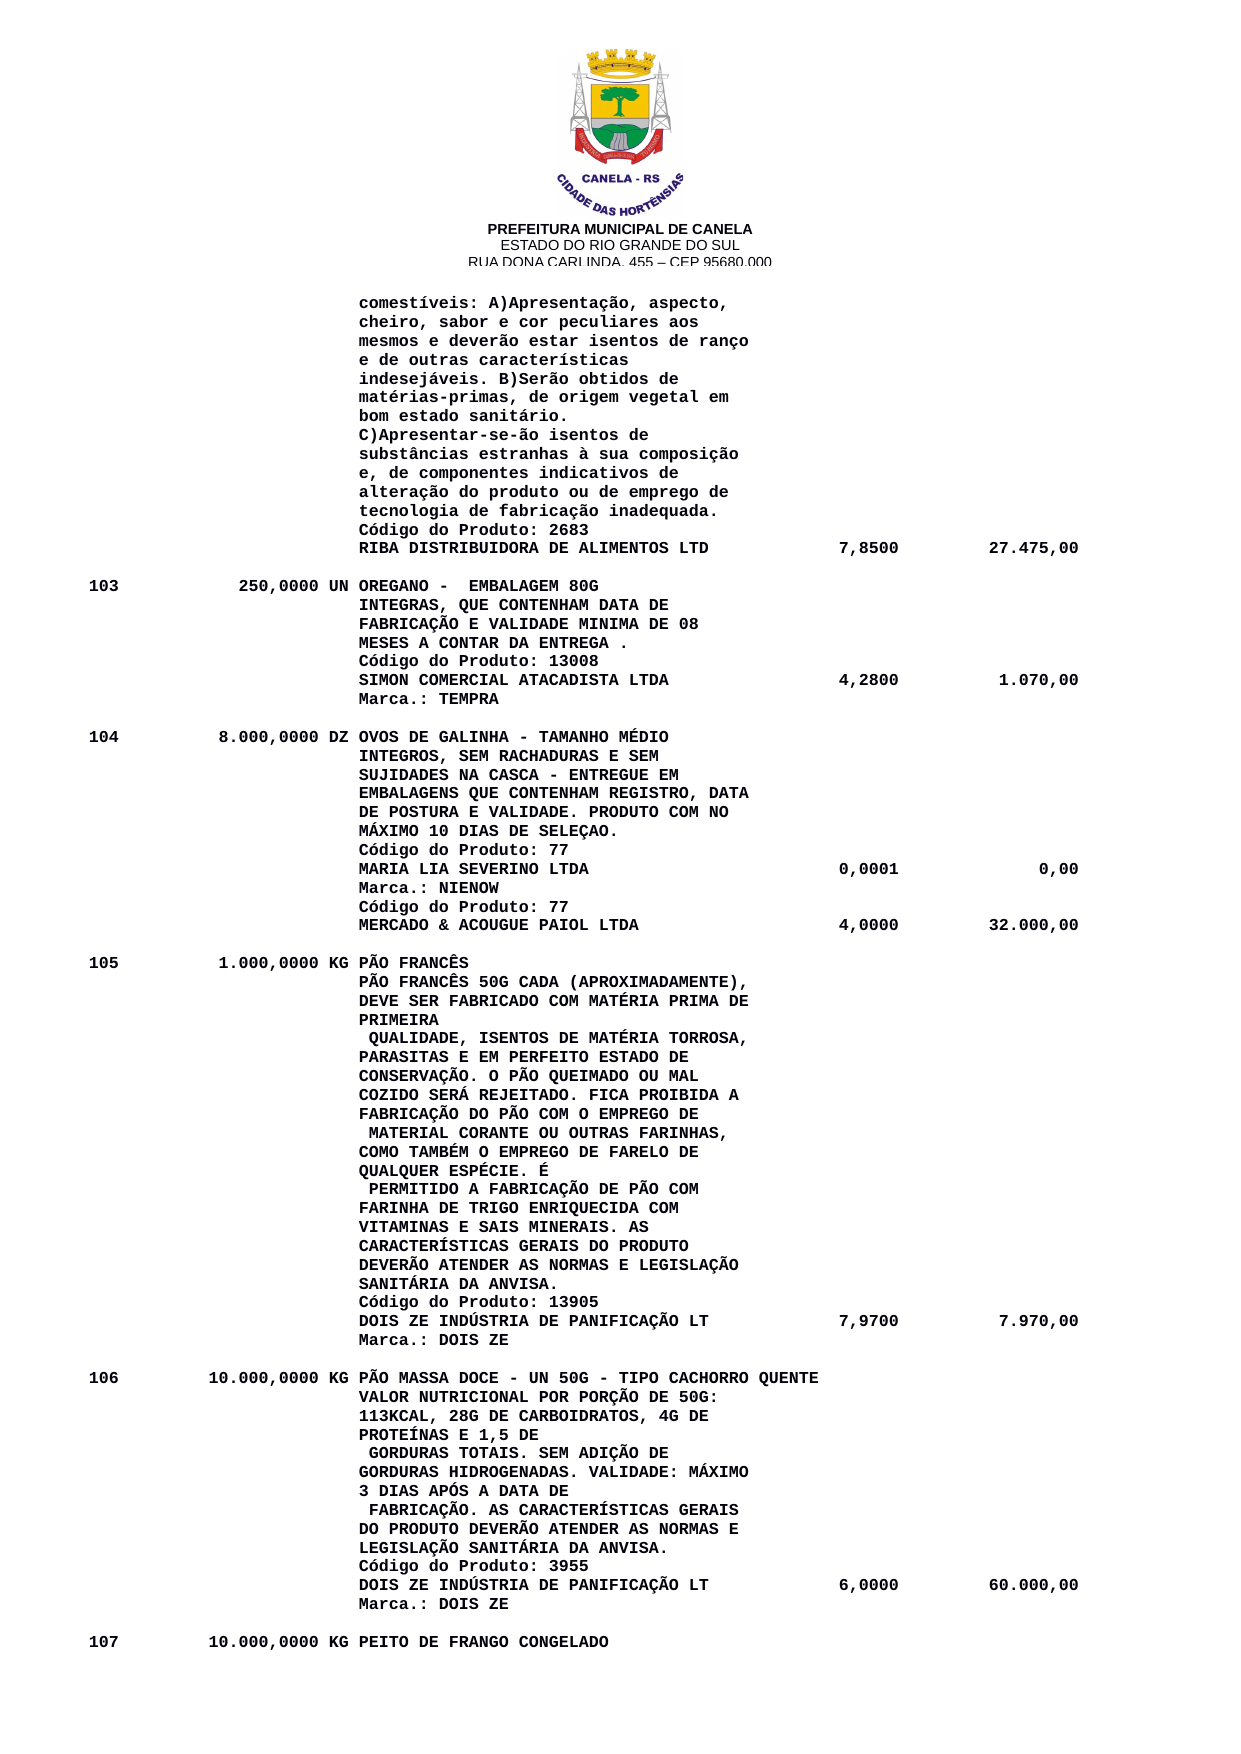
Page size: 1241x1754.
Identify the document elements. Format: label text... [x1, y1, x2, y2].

text comestíveis: A)Apresentação, aspecto, cheiro, sabor e cor peculiares aos mesmos e deverão estar isentos de ranço e de outras características indesejáveis. B)Serão obtidos de matérias-primas, de origem vegetal em bom estado sanitário. C)Apresentar-se-ão isentos de substâncias estranhas à sua composição e, de componentes indicativos de alteração do produto ou de emprego de tecnologia de fabricação inadequada. Código do Produto: 2683 RIBA DISTRIBUIDORA DE ALIMENTOS LTD 7,8500 27.475,00 103 250,0000 UN OREGANO - EMBALAGEM 80G INTEGRAS, QUE CONTENHAM DATA DE FABRICAÇÃO E VALIDADE MINIMA DE 08 MESES A CONTAR DA ENTREGA . Código do Produto: 13008 SIMON COMERCIAL ATACADISTA LTDA 4,2800 1.070,00 Marca.: TEMPRA 104 8.000,0000 DZ OVOS DE GALINHA - TAMANHO MÉDIO INTEGROS, SEM RACHADURAS E SEM SUJIDADES NA CASCA - ENTREGUE EM EMBALAGENS QUE CONTENHAM REGISTRO, DATA DE POSTURA E VALIDADE. PRODUTO COM NO MÁXIMO 10 DIAS DE SELEÇAO. Código do Produto: 77 MARIA LIA SEVERINO LTDA 0,0001 0,00 Marca.: NIENOW Código do Produto: 77 MERCADO & ACOUGUE PAIOL LTDA 4,0000 32.000,00 105 1.000,0000 KG PÃO FRANCÊS PÃO FRANCÊS 50G CADA (APROXIMADAMENTE), DEVE SER FABRICADO COM MATÉRIA PRIMA DE PRIMEIRA QUALIDADE, ISENTOS DE MATÉRIA TORROSA, PARASITAS E EM PERFEITO ESTADO DE CONSERVAÇÃO. O PÃO QUEIMADO OU MAL COZIDO SERÁ REJEITADO. FICA PROIBIDA A FABRICAÇÃO DO PÃO COM O EMPREGO DE MATERIAL CORANTE OU OUTRAS FARINHAS, COMO TAMBÉM O EMPREGO DE FARELO DE QUALQUER ESPÉCIE. É PERMITIDO A FABRICAÇÃO DE PÃO COM FARINHA DE TRIGO ENRIQUECIDA COM VITAMINAS E SAIS MINERAIS. AS CARACTERÍSTICAS GERAIS DO PRODUTO DEVERÃO ATENDER AS NORMAS E LEGISLAÇÃO SANITÁRIA DA ANVISA. Código do Produto: 13905 DOIS ZE INDÚSTRIA DE PANIFICAÇÃO LT 7,9700 7.970,00 Marca.: DOIS ZE 106 10.000,0000 KG PÃO MASSA DOCE - UN 50G - TIPO CACHORRO QUENTE VALOR NUTRICIONAL POR PORÇÃO DE 50G: 113KCAL, 28G DE CARBOIDRATOS, 4G DE PROTEÍNAS E 1,5 DE GORDURAS TOTAIS. SEM ADIÇÃO DE GORDURAS HIDROGENADAS. VALIDADE: MÁXIMO 3 DIAS APÓS A DATA DE FABRICAÇÃO. AS CARACTERÍSTICAS GERAIS DO PRODUTO DEVERÃO ATENDER AS NORMAS E LEGISLAÇÃO SANITÁRIA DA ANVISA. Código do Produto: 3955 DOIS ZE INDÚSTRIA DE PANIFICAÇÃO LT 6,0000 60.000,00 Marca.: DOIS ZE 107 10.000,0000 KG PEITO DE FRANGO CONGELADO [88, 295, 1152, 1652]
picture [557, 49, 684, 216]
